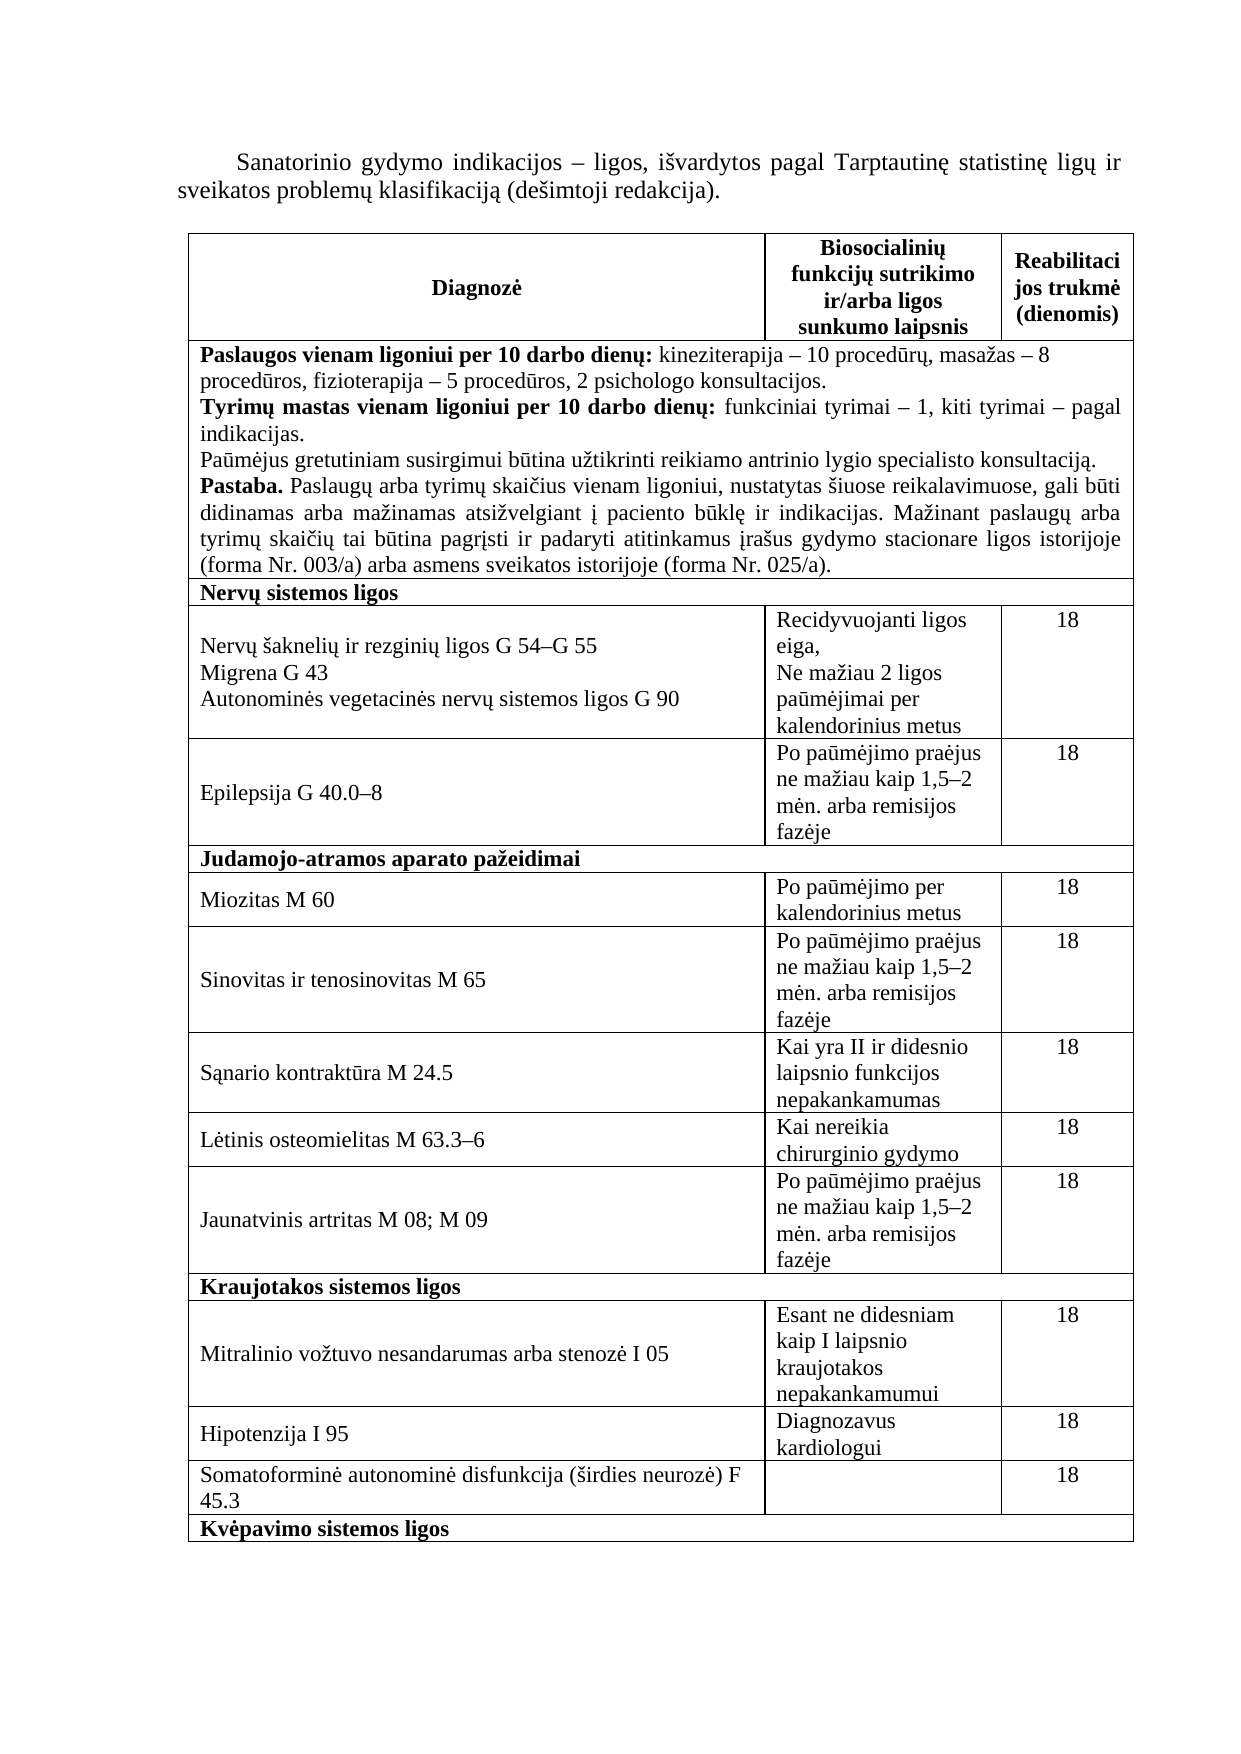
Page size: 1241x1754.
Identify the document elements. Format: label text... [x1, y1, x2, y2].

table_cell Nervų šaknelių ir rezginių ligos G 54–G 55 Migrena G 43 Autonominės vegetacinės nervų sistemos ligos G 90 [189, 606, 764, 738]
table_cell Po paūmėjimo praėjus ne mažiau kaip 1,5–2 mėn. arba remisijos fazėje [766, 927, 1001, 1032]
table_cell 18 [1002, 873, 1133, 926]
table_cell 18 [1002, 1033, 1133, 1112]
table_cell Mitralinio vožtuvo nesandarumas arba stenozė I 05 [189, 1301, 764, 1406]
table_cell Kraujotakos sistemos ligos [189, 1274, 1133, 1300]
table_cell Po paūmėjimo per kalendorinius metus [766, 873, 1001, 926]
table_cell Kai nereikia chirurginio gydymo [766, 1113, 1001, 1166]
table_cell [766, 1461, 1001, 1514]
table_header Biosocialinių funkcijų sutrikimo ir/arba ligos sunkumo laipsnis [766, 234, 1001, 339]
table_cell Hipotenzija I 95 [189, 1407, 764, 1460]
table_cell 18 [1002, 927, 1133, 1032]
table_cell Nervų sistemos ligos [189, 579, 1133, 605]
table_cell Somatoforminė autonominė disfunkcija (širdies neurozė) F 45.3 [189, 1461, 764, 1514]
table_cell Esant ne didesniam kaip I laipsnio kraujotakos nepakankamumui [766, 1301, 1001, 1406]
table_cell 18 [1002, 1113, 1133, 1166]
table_header Diagnozė [189, 234, 764, 339]
table_cell Po paūmėjimo praėjus ne mažiau kaip 1,5–2 mėn. arba remisijos fazėje [766, 1167, 1001, 1272]
table_cell 18 [1002, 1167, 1133, 1272]
table_cell Sinovitas ir tenosinovitas M 65 [189, 927, 764, 1032]
table_cell Po paūmėjimo praėjus ne mažiau kaip 1,5–2 mėn. arba remisijos fazėje [766, 739, 1001, 844]
table_cell Lėtinis osteomielitas M 63.3–6 [189, 1113, 764, 1166]
table_cell 18 [1002, 1301, 1133, 1406]
table_cell 18 [1002, 1461, 1133, 1514]
table_header Reabilitacijos trukmė (dienomis) [1002, 234, 1133, 339]
table_cell Diagnozavus kardiologui [766, 1407, 1001, 1460]
table_cell 18 [1002, 606, 1133, 738]
table_cell Kvėpavimo sistemos ligos [189, 1515, 1133, 1541]
table_cell 18 [1002, 739, 1133, 844]
table_cell Paslaugos vienam ligoniui per 10 darbo dienų: kineziterapija – 10 procedūrų, masažas – 8 procedūros, fizioterapija – 5 procedūros, 2 psichologo konsultacijos. Tyrimų mastas vienam ligoniui per 10 darbo dienų: funkciniai tyrimai – 1, kiti tyrimai – pagal indikacijas. Paūmėjus gretutiniam susirgimui būtina užtikrinti reikiamo antrinio lygio specialisto konsultaciją. Pastaba. Paslaugų arba tyrimų skaičius vienam ligoniui, nustatytas šiuose reikalavimuose, gali būti didinamas arba mažinamas atsižvelgiant į paciento būklę ir indikacijas. Mažinant paslaugų arba tyrimų skaičių tai būtina pagrįsti ir padaryti atitinkamus įrašus gydymo stacionare ligos istorijoje (forma Nr. 003/a) arba asmens sveikatos istorijoje (forma Nr. 025/a). [189, 341, 1133, 578]
table_cell 18 [1002, 1407, 1133, 1460]
table_cell Epilepsija G 40.0–8 [189, 739, 764, 844]
table_cell Miozitas M 60 [189, 873, 764, 926]
table_cell Jaunatvinis artritas M 08; M 09 [189, 1167, 764, 1272]
table_cell Sąnario kontraktūra M 24.5 [189, 1033, 764, 1112]
table_cell Recidyvuojanti ligos eiga, Ne mažiau 2 ligos paūmėjimai per kalendorinius metus [766, 606, 1001, 738]
table_cell Judamojo-atramos aparato pažeidimai [189, 846, 1133, 872]
table_cell Kai yra II ir didesnio laipsnio funkcijos nepakankamumas [766, 1033, 1001, 1112]
text Sanatorinio gydymo indikacijos – ligos, išvardytos pagal Tarptautinę statistinę ligų ir sveikatos problemų klasifikaciją (dešimtoji redakcija). [177, 147, 1122, 204]
